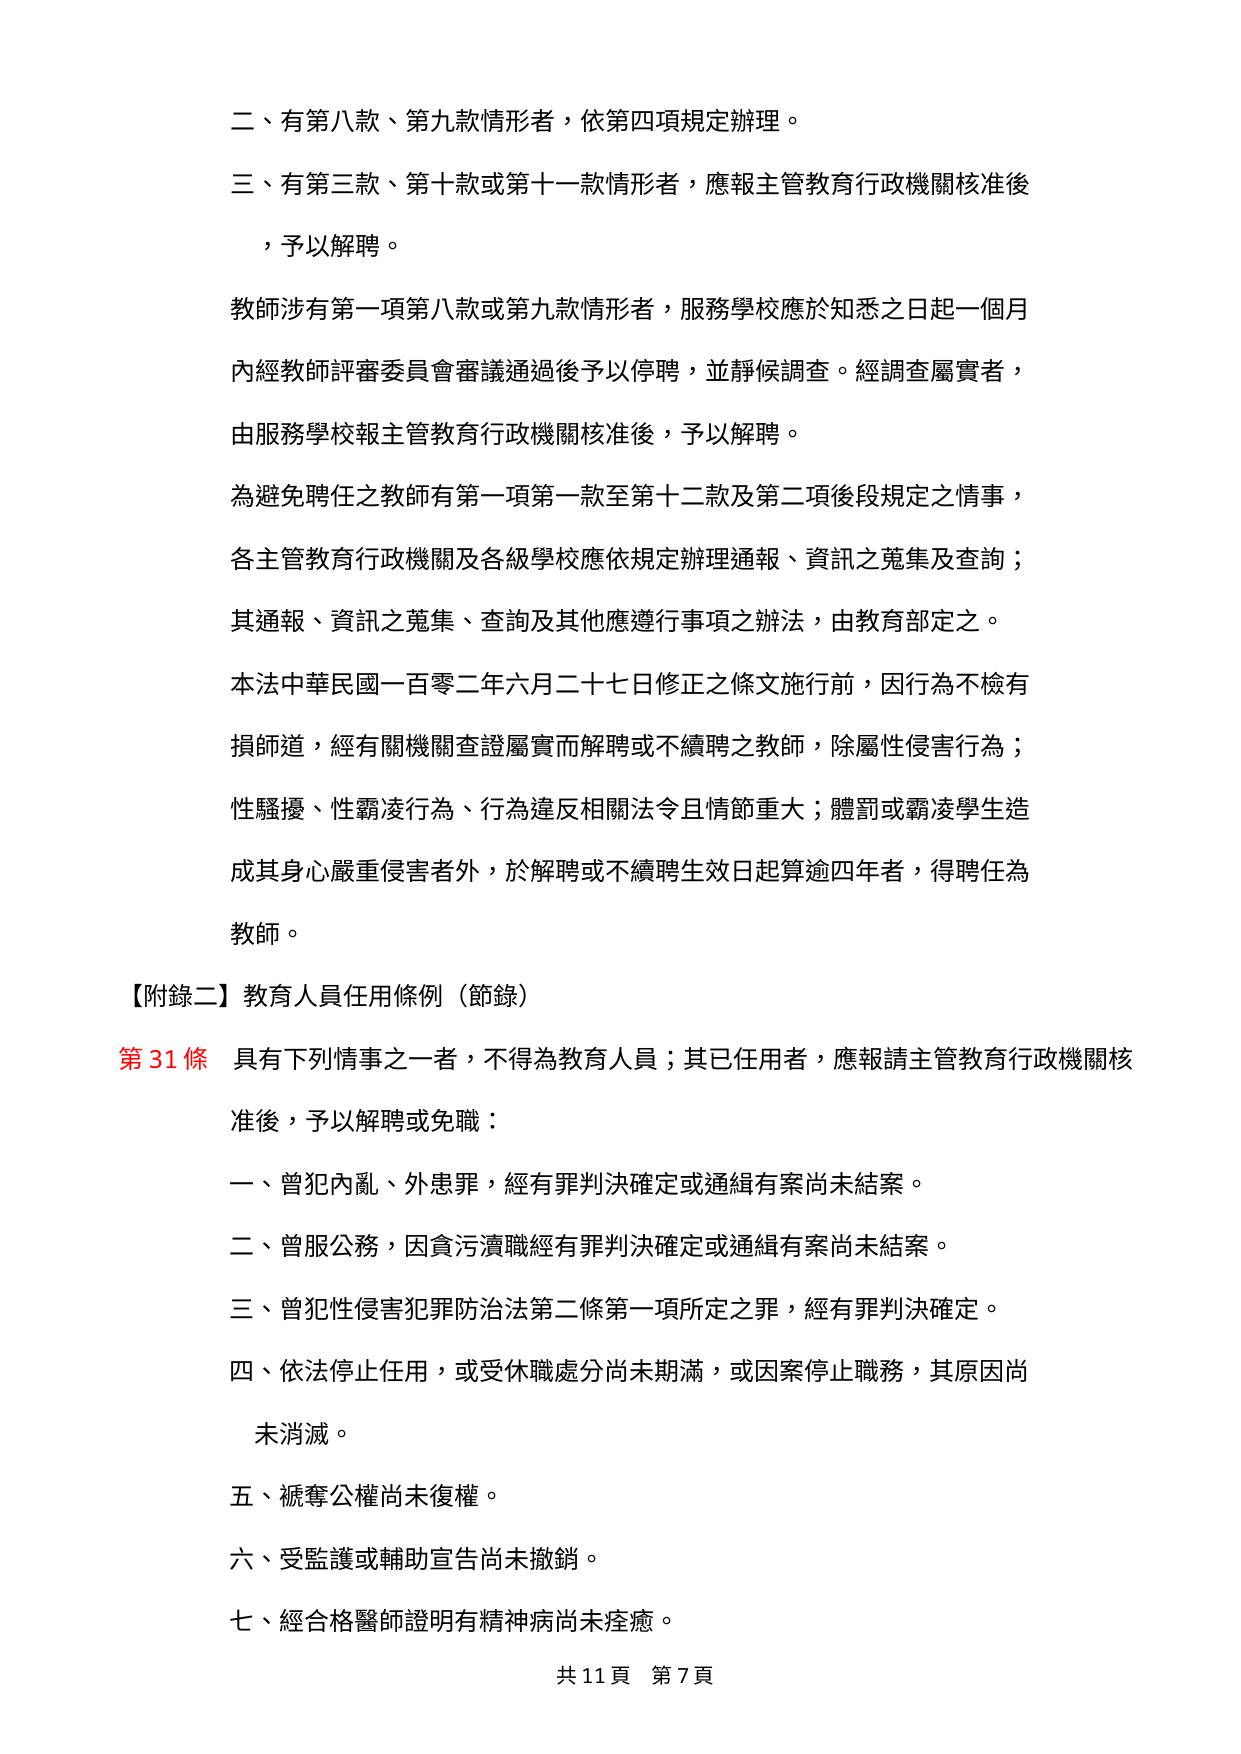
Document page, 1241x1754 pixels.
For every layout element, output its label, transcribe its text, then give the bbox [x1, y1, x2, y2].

text 六、受監護或輔助宣告尚未撤銷。 [118, 1516, 1152, 1578]
text 七、經合格醫師證明有精神病尚未痊癒。 [118, 1578, 1152, 1641]
text 成其身心嚴重侵害者外，於解聘或不續聘生效日起算逾四年者，得聘任為 [118, 828, 1152, 891]
text 由服務學校報主管教育行政機關核准後，予以解聘。 [118, 391, 1152, 453]
text 三、有第三款、第十款或第十一款情形者，應報主管教育行政機關核准後 [118, 141, 1152, 203]
text 其通報、資訊之蒐集、查詢及其他應遵行事項之辦法，由教育部定之。 [118, 578, 1152, 641]
text 各主管教育行政機關及各級學校應依規定辦理通報、資訊之蒐集及查詢； [118, 516, 1152, 578]
text 本法中華民國一百零二年六月二十七日修正之條文施行前，因行為不檢有 [118, 641, 1152, 703]
text 【附錄二】教育人員任用條例（節錄） [118, 953, 1152, 1016]
text 三、曾犯性侵害犯罪防治法第二條第一項所定之罪，經有罪判決確定。 [118, 1266, 1152, 1328]
text 准後，予以解聘或免職： [118, 1078, 1152, 1141]
text 二、曾服公務，因貪污瀆職經有罪判決確定或通緝有案尚未結案。 [118, 1203, 1152, 1266]
text 損師道，經有關機關查證屬實而解聘或不續聘之教師，除屬性侵害行為； [118, 703, 1152, 766]
text 第31條 具有下列情事之一者，不得為教育人員；其已任用者，應報請主管教育行政機關核 [118, 1016, 1152, 1078]
text 性騷擾、性霸凌行為、行為違反相關法令且情節重大；體罰或霸凌學生造 [118, 766, 1152, 828]
text 四、依法停止任用，或受休職處分尚未期滿，或因案停止職務，其原因尚 [118, 1328, 1152, 1391]
text 五、褫奪公權尚未復權。 [118, 1453, 1152, 1516]
text ，予以解聘。 [118, 203, 1152, 266]
text 教師。 [118, 891, 1152, 953]
text 內經教師評審委員會審議通過後予以停聘，並靜候調查。經調查屬實者， [118, 328, 1152, 391]
text 為避免聘任之教師有第一項第一款至第十二款及第二項後段規定之情事， [118, 453, 1152, 516]
text 二、有第八款、第九款情形者，依第四項規定辦理。 [118, 78, 1152, 141]
text 一、曾犯內亂、外患罪，經有罪判決確定或通緝有案尚未結案。 [118, 1141, 1152, 1203]
text 教師涉有第一項第八款或第九款情形者，服務學校應於知悉之日起一個月 [118, 266, 1152, 328]
text 未消滅。 [118, 1391, 1152, 1453]
